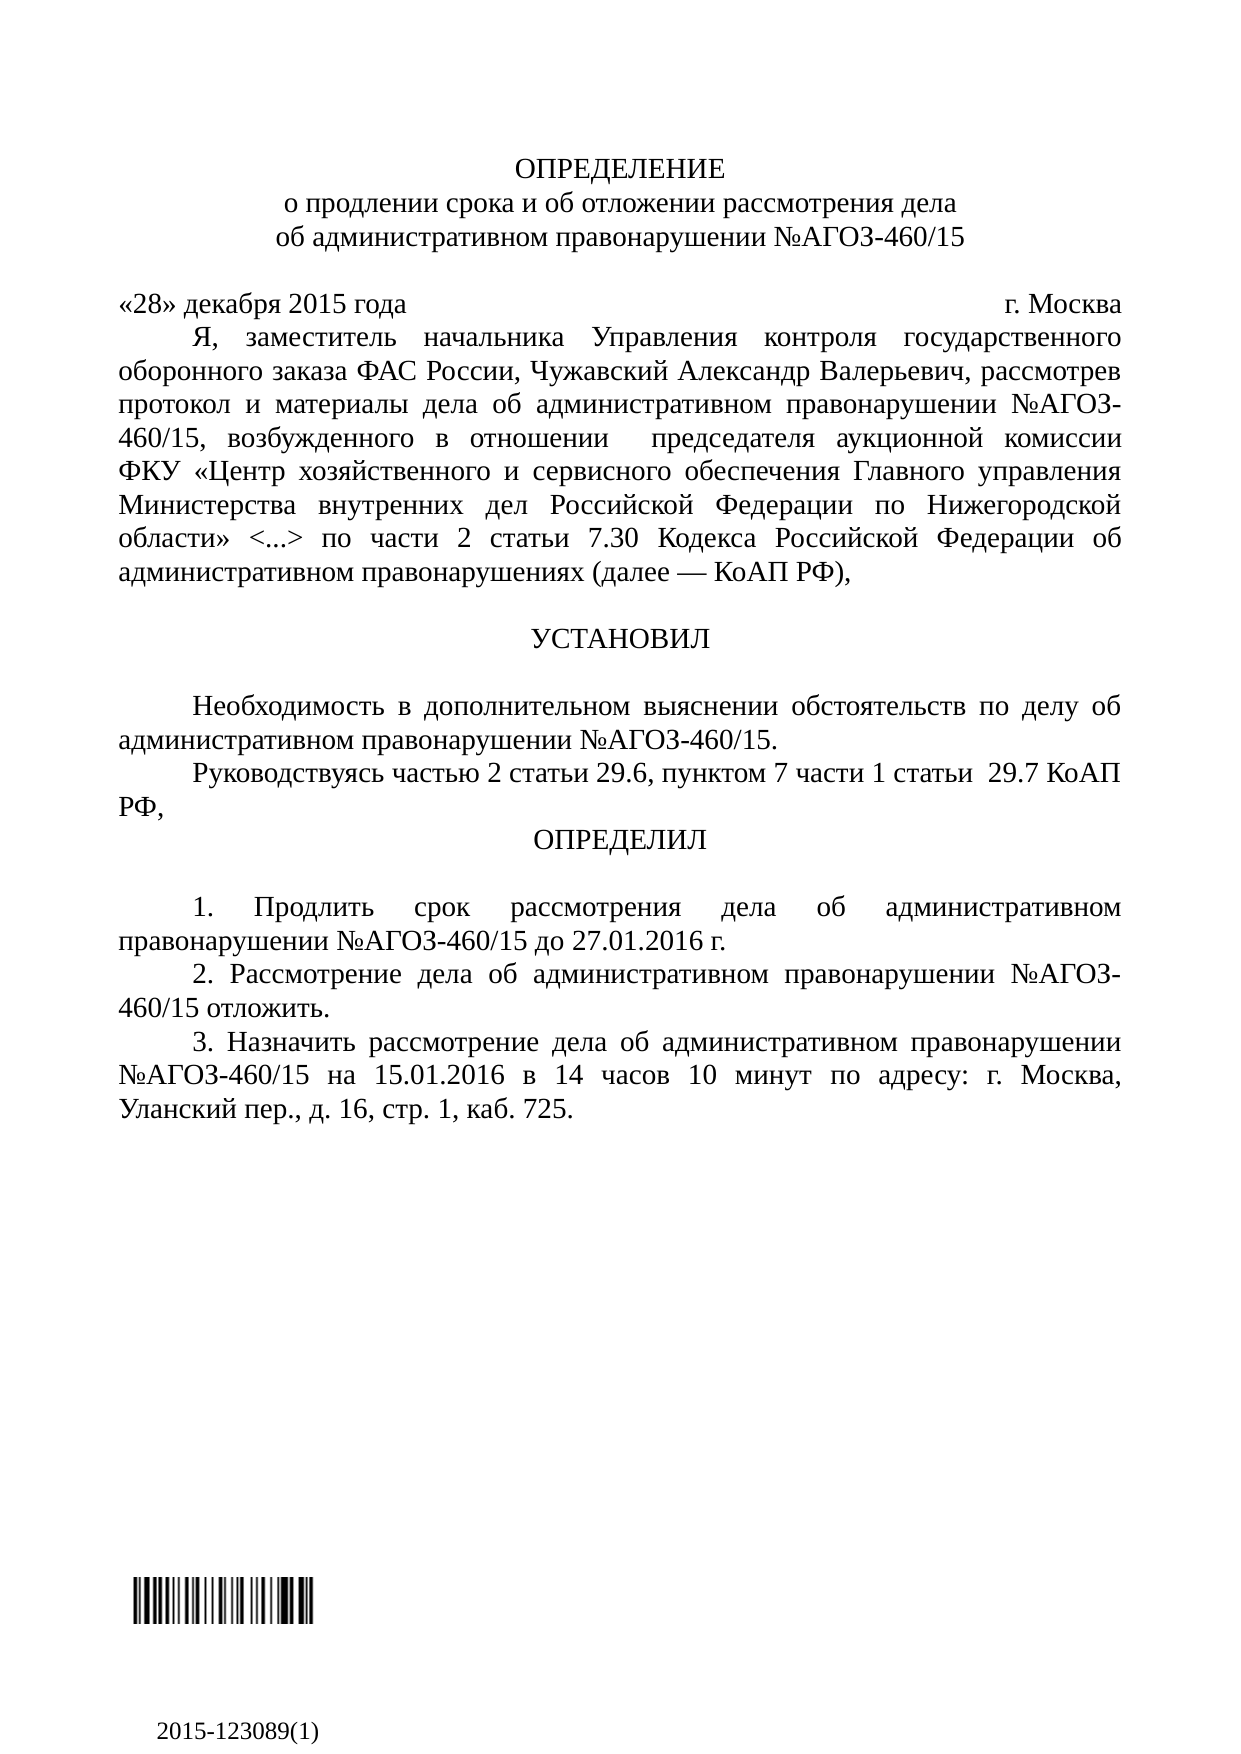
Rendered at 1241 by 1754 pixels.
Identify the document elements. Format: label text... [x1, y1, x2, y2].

text Руководствуясь частью 2 статьи 29.6, пунктом 7 части 1 статьи 29.7 КоАП РФ, [118, 755, 1122, 822]
text Необходимость в дополнительном выяснении обстоятельств по делу об административном правонарушении №АГОЗ-460/15. [118, 688, 1122, 755]
text о продлении срока и об отложении рассмотрения дела [118, 185, 1122, 219]
text «28» декабря 2015 года г. Москва [118, 286, 1122, 319]
list 3. Назначить рассмотрение дела об административном правонарушении №АГОЗ-460/15 на 15.01.2016 в 14 часов 10 минут по адресу: г. Москва, Уланский пер., д. 16, стр. 1, каб. 725. [118, 1024, 1122, 1124]
text ОПРЕДЕЛЕНИЕ [118, 152, 1122, 185]
text ОПРЕДЕЛИЛ [118, 822, 1122, 856]
text Я, заместитель начальника Управления контроля государственного оборонного заказа ФАС России, Чужавский Александр Валерьевич, рассмотрев протокол и материалы дела об административном правонарушении №АГОЗ-460/15, возбужденного в отношении председателя аукционной комиссии ФКУ «Центр хозяйственного и сервисного обеспечения Главного управления Министерства внутренних дел Российской Федерации по Нижегородской области» <...> по части 2 статьи 7.30 Кодекса Российской Федерации об административном правонарушениях (далее — КоАП РФ), [118, 319, 1122, 588]
list 1. Продлить срок рассмотрения дела об административном правонарушении №АГОЗ-460/15 до 27.01.2016 г. [118, 889, 1122, 957]
list 2. Рассмотрение дела об административном правонарушении №АГОЗ-460/15 отложить. [118, 957, 1122, 1024]
text УСТАНОВИЛ [118, 621, 1122, 655]
picture [118, 1577, 331, 1624]
text об административном правонарушении №АГОЗ-460/15 [118, 219, 1122, 252]
